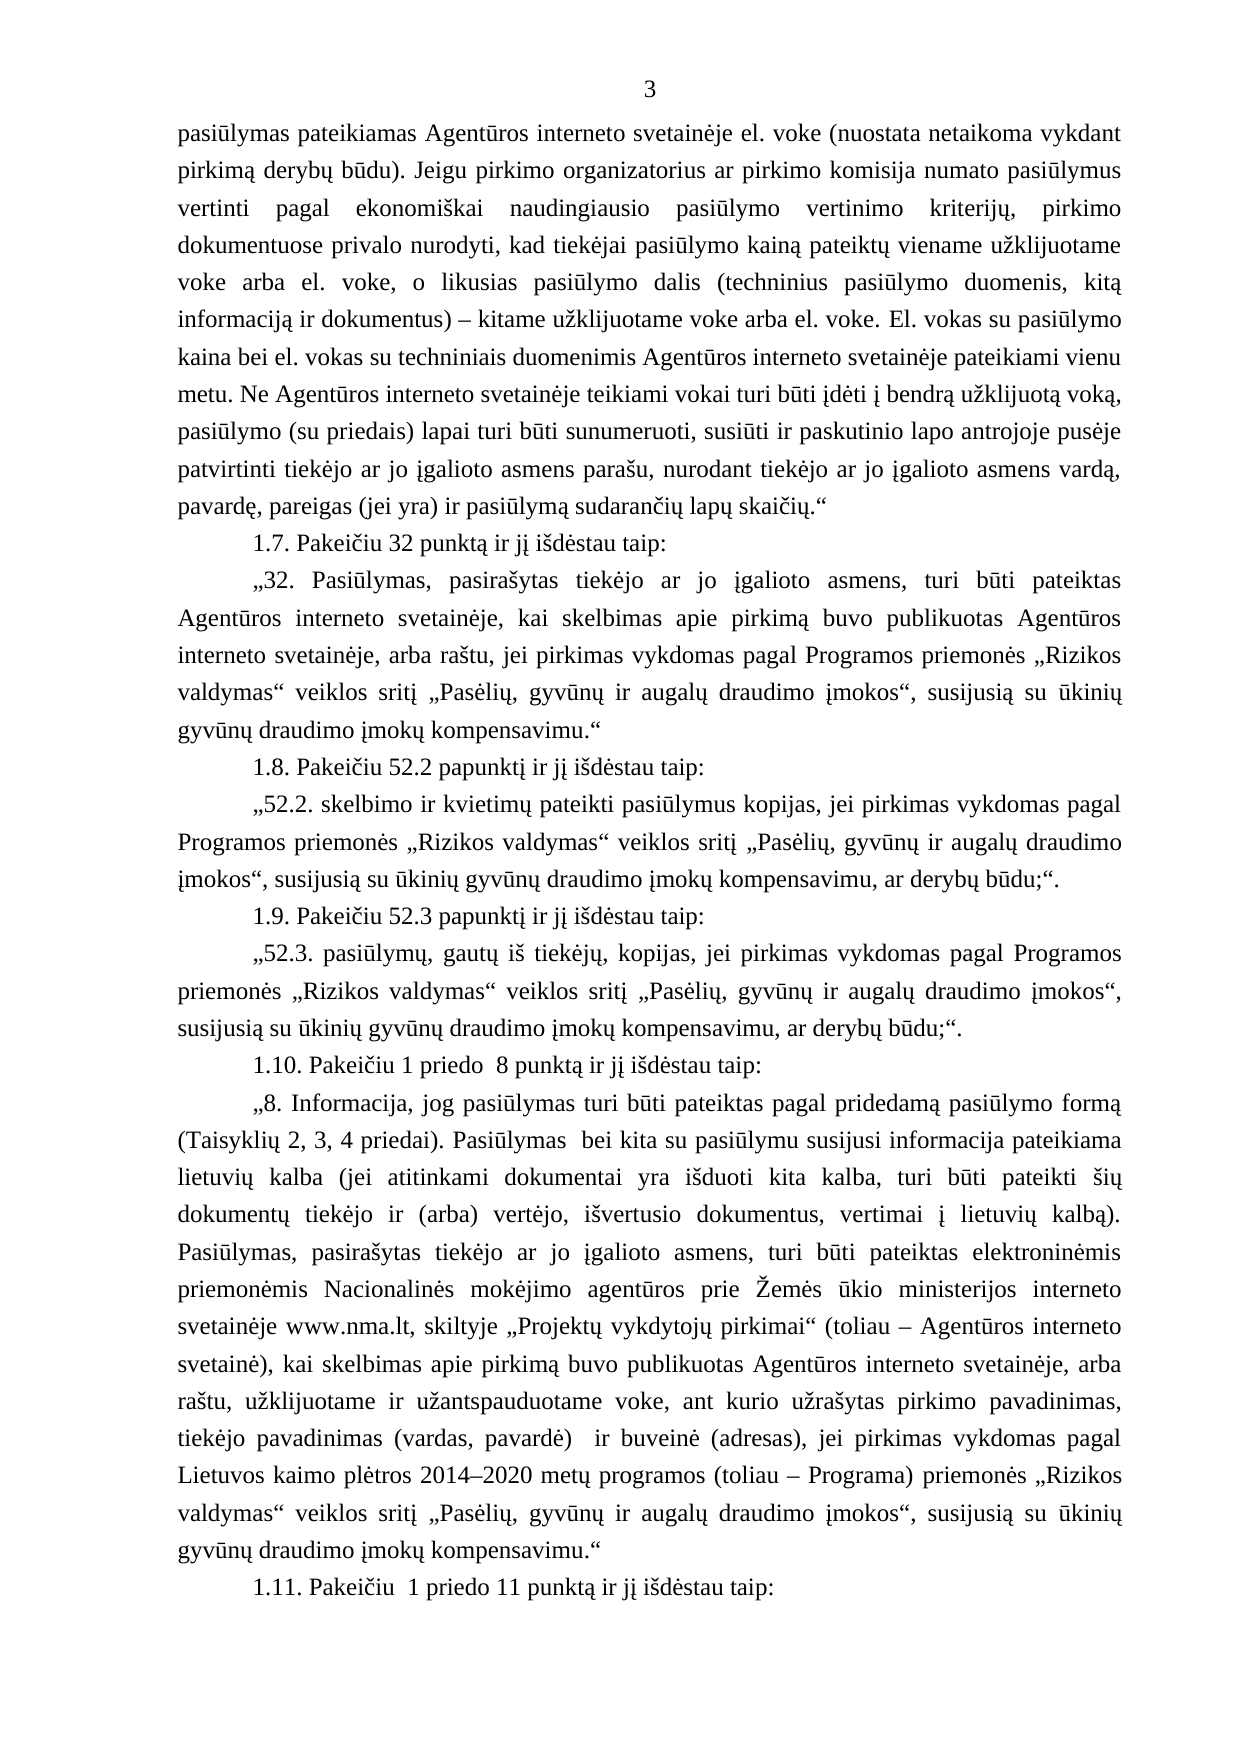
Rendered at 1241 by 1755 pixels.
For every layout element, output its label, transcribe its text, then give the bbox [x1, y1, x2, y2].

text „52.2. skelbimo ir kvietimų pateikti pasiūlymus kopijas, jei pirkimas vykdomas pagal Programos priemonės „Rizikos valdymas“ veiklos sritį „Pasėlių, gyvūnų ir augalų draudimo įmokos“, susijusią su ūkinių gyvūnų draudimo įmokų kompensavimu, ar derybų būdu;“. [177, 789, 1122, 893]
text 1.10. Pakeičiu 1 priedo 8 punktą ir jį išdėstau taip: [177, 1050, 1122, 1079]
text 1.11. Pakeičiu 1 priedo 11 punktą ir jį išdėstau taip: [177, 1572, 1122, 1601]
text 1.7. Pakeičiu 32 punktą ir jį išdėstau taip: [177, 528, 1122, 557]
text „32. Pasiūlymas, pasirašytas tiekėjo ar jo įgalioto asmens, turi būti pateiktas Agentūros interneto svetainėje, kai skelbimas apie pirkimą buvo publikuotas Agentūros interneto svetainėje, arba raštu, jei pirkimas vykdomas pagal Programos priemonės „Rizikos valdymas“ veiklos sritį „Pasėlių, gyvūnų ir augalų draudimo įmokos“, susijusią su ūkinių gyvūnų draudimo įmokų kompensavimu.“ [177, 566, 1122, 743]
text 1.8. Pakeičiu 52.2 papunktį ir jį išdėstau taip: [177, 752, 1122, 781]
text „8. Informacija, jog pasiūlymas turi būti pateiktas pagal pridedamą pasiūlymo formą (Taisyklių 2, 3, 4 priedai). Pasiūlymas bei kita su pasiūlymu susijusi informacija pateikiama lietuvių kalba (jei atitinkami dokumentai yra išduoti kita kalba, turi būti pateikti šių dokumentų tiekėjo ir (arba) vertėjo, išvertusio dokumentus, vertimai į lietuvių kalbą). Pasiūlymas, pasirašytas tiekėjo ar jo įgalioto asmens, turi būti pateiktas elektroninėmis priemonėmis Nacionalinės mokėjimo agentūros prie Žemės ūkio ministerijos interneto svetainėje www.nma.lt, skiltyje „Projektų vykdytojų pirkimai“ (toliau – Agentūros interneto svetainė), kai skelbimas apie pirkimą buvo publikuotas Agentūros interneto svetainėje, arba raštu, užklijuotame ir užantspauduotame voke, ant kurio užrašytas pirkimo pavadinimas, tiekėjo pavadinimas (vardas, pavardė) ir buveinė (adresas), jei pirkimas vykdomas pagal Lietuvos kaimo plėtros 2014–2020 metų programos (toliau – Programa) priemonės „Rizikos valdymas“ veiklos sritį „Pasėlių, gyvūnų ir augalų draudimo įmokos“, susijusią su ūkinių gyvūnų draudimo įmokų kompensavimu.“ [177, 1088, 1122, 1564]
text pasiūlymas pateikiamas Agentūros interneto svetainėje el. voke (nuostata netaikoma vykdant pirkimą derybų būdu). Jeigu pirkimo organizatorius ar pirkimo komisija numato pasiūlymus vertinti pagal ekonomiškai naudingiausio pasiūlymo vertinimo kriterijų, pirkimo dokumentuose privalo nurodyti, kad tiekėjai pasiūlymo kainą pateiktų viename užklijuotame voke arba el. voke, o likusias pasiūlymo dalis (techninius pasiūlymo duomenis, kitą informaciją ir dokumentus) – kitame užklijuotame voke arba el. voke. El. vokas su pasiūlymo kaina bei el. vokas su techniniais duomenimis Agentūros interneto svetainėje pateikiami vienu metu. Ne Agentūros interneto svetainėje teikiami vokai turi būti įdėti į bendrą užklijuotą voką, pasiūlymo (su priedais) lapai turi būti sunumeruoti, susiūti ir paskutinio lapo antrojoje pusėje patvirtinti tiekėjo ar jo įgalioto asmens parašu, nurodant tiekėjo ar jo įgalioto asmens vardą, pavardę, pareigas (jei yra) ir pasiūlymą sudarančių lapų skaičių.“ [177, 118, 1122, 520]
text 1.9. Pakeičiu 52.3 papunktį ir jį išdėstau taip: [177, 901, 1122, 930]
text „52.3. pasiūlymų, gautų iš tiekėjų, kopijas, jei pirkimas vykdomas pagal Programos priemonės „Rizikos valdymas“ veiklos sritį „Pasėlių, gyvūnų ir augalų draudimo įmokos“, susijusią su ūkinių gyvūnų draudimo įmokų kompensavimu, ar derybų būdu;“. [177, 938, 1122, 1042]
